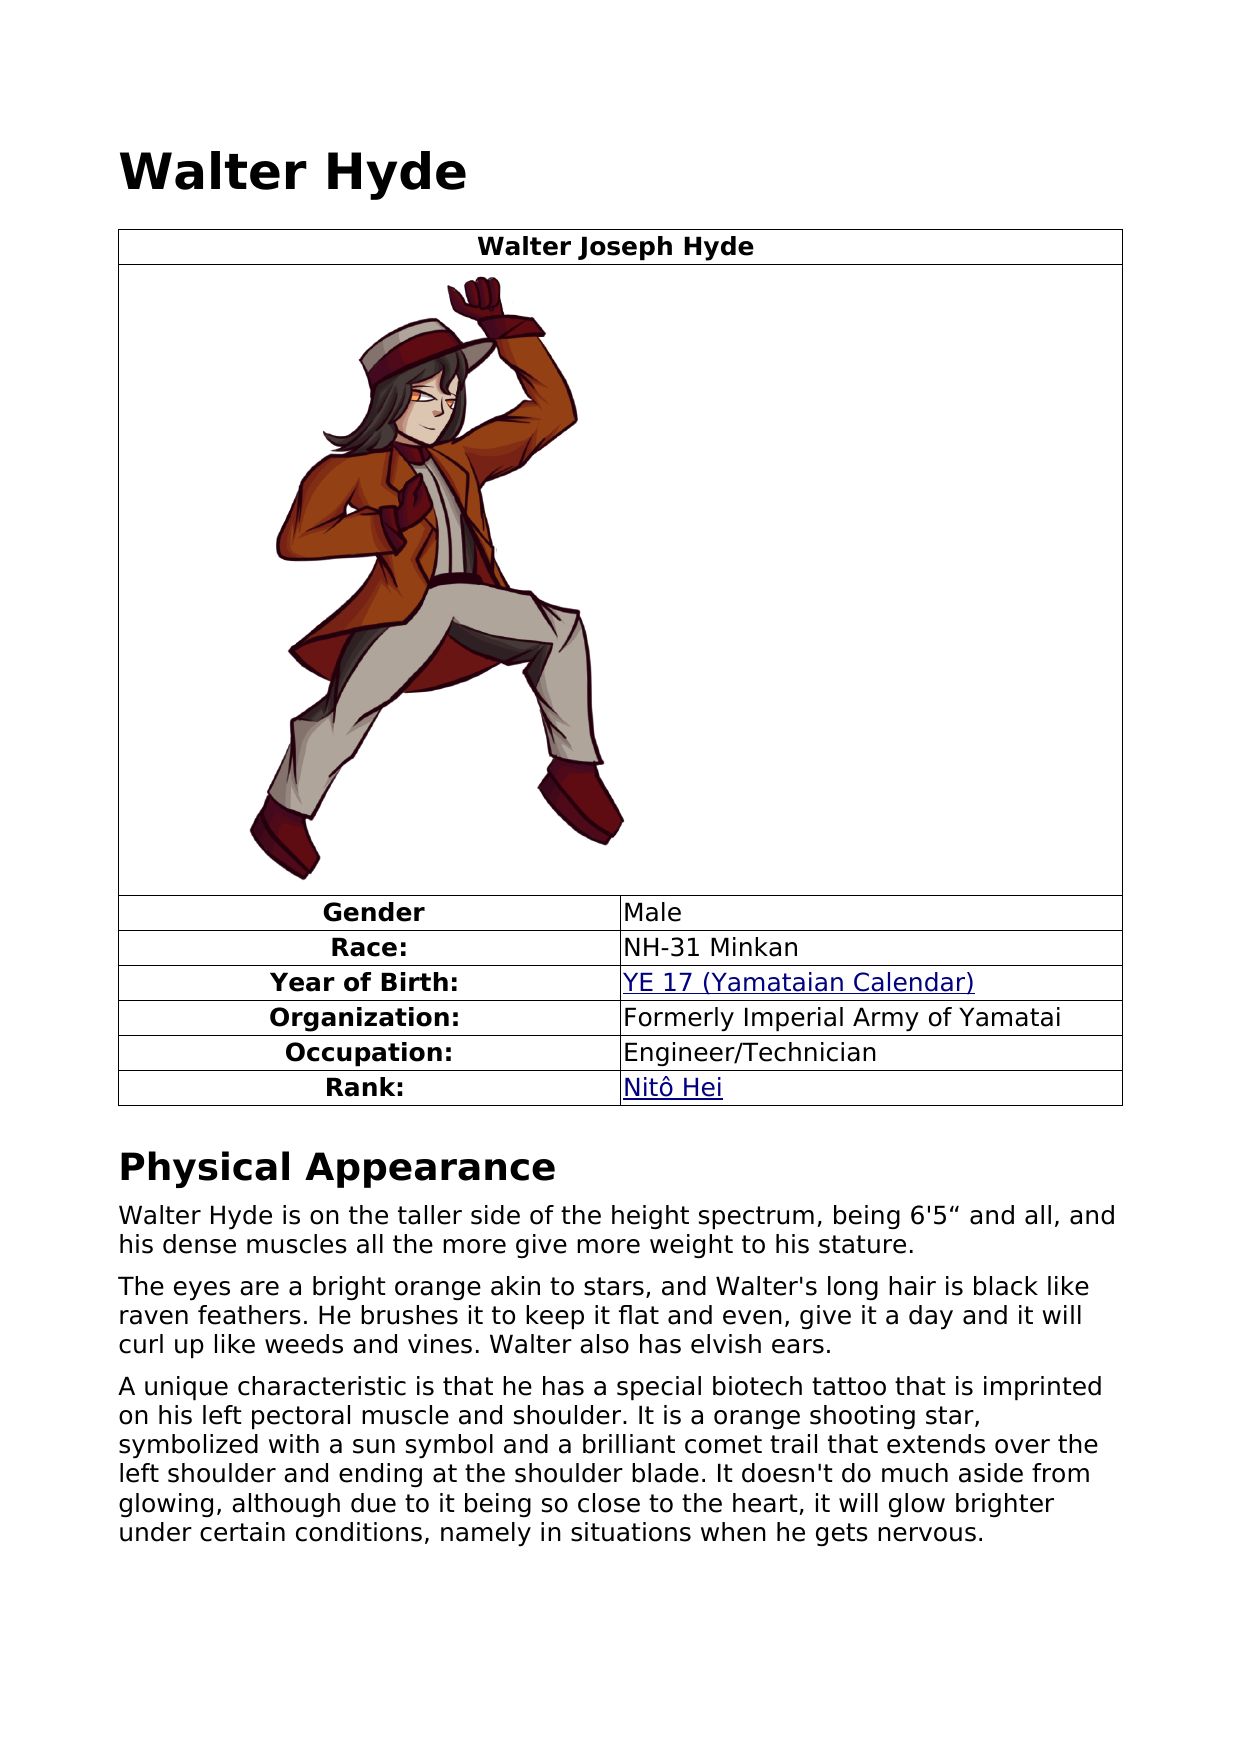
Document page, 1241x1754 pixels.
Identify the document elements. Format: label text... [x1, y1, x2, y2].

text Walter Hyde is on the taller side of the height spectrum, being 6'5“ and all, and his dense muscles all the more give more weight to his stature. [118, 1201, 1122, 1260]
table_cell [119, 265, 1122, 895]
subtitle Walter Hyde [118, 143, 1122, 201]
table_cell Year of Birth: [119, 966, 620, 1000]
table_cell Occupation: [119, 1036, 620, 1070]
table_cell Formerly Imperial Army of Yamatai [621, 1001, 1122, 1035]
table_cell Nitô Hei [621, 1071, 1122, 1105]
table_cell Rank: [119, 1071, 620, 1105]
table_cell Race: [119, 931, 620, 965]
subtitle Physical Appearance [118, 1145, 1122, 1189]
text The eyes are a bright orange akin to stars, and Walter's long hair is black like raven feathers. He brushes it to keep it flat and even, give it a day and it will curl up like weeds and vines. Walter also has elvish ears. [118, 1272, 1122, 1360]
table_header Walter Joseph Hyde [119, 230, 1122, 264]
table_cell Male [621, 896, 1122, 930]
table_cell Organization: [119, 1001, 620, 1035]
table_cell YE 17 (Yamataian Calendar) [621, 966, 1122, 1000]
text A unique characteristic is that he has a special biotech tattoo that is imprinted on his left pectoral muscle and shoulder. It is a orange shooting star, symbolized with a sun symbol and a brilliant comet trail that extends over the left shoulder and ending at the shoulder blade. It doesn't do much aside from glowing, although due to it being so close to the heart, it will glow brighter under certain conditions, namely in situations when he gets nervous. [118, 1372, 1122, 1547]
picture [121, 266, 747, 892]
table_cell NH-31 Minkan [621, 931, 1122, 965]
table_cell Engineer/Technician [621, 1036, 1122, 1070]
table_cell Gender [119, 896, 620, 930]
